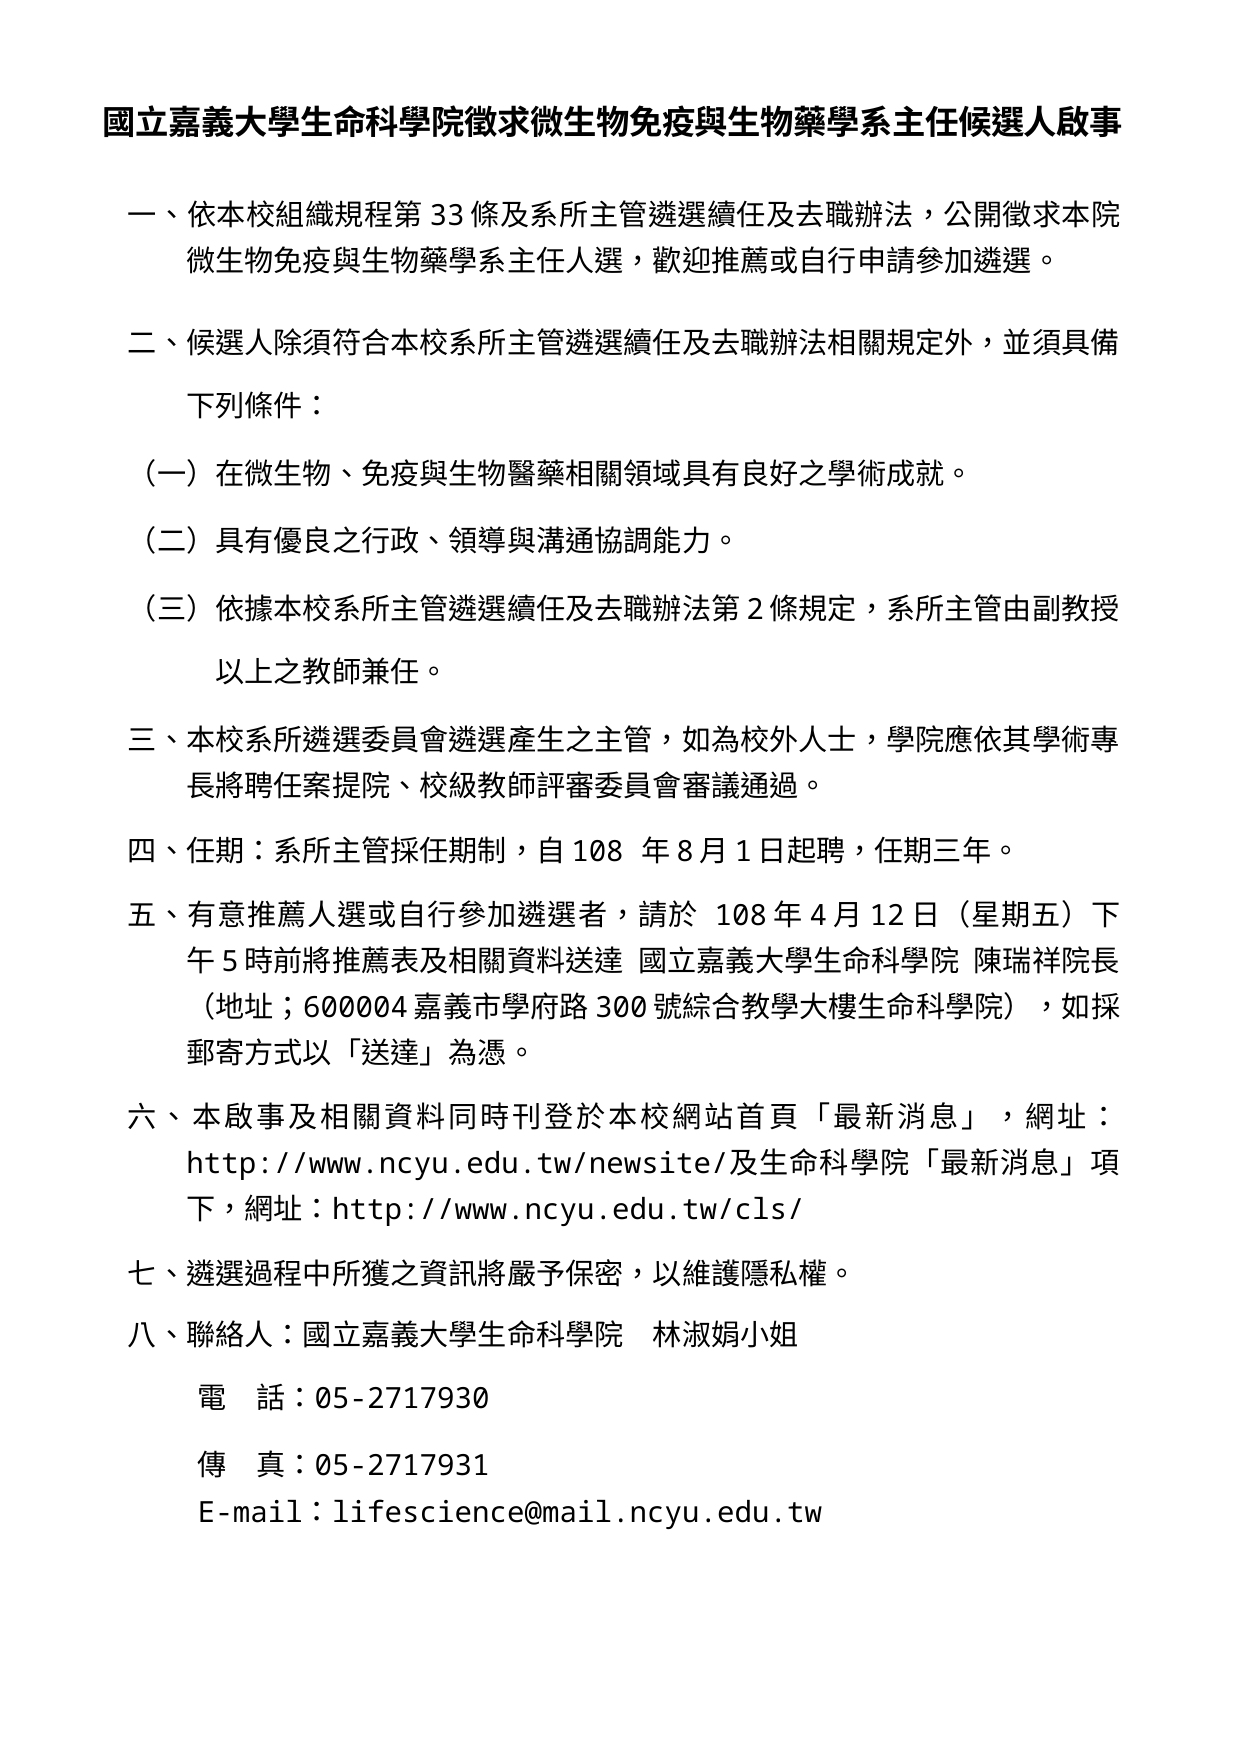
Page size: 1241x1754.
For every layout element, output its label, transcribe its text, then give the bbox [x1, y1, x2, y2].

text 六、本啟事及相關資料同時刊登於本校網站首頁「最新消息」，網址：http://www.ncyu.edu.tw/newsite/及生命科學院「最新消息」項下，網址：http://www.ncyu.edu.tw/cls/ [128, 1091, 1121, 1229]
text E-mail：lifescience@mail.ncyu.edu.tw [128, 1489, 1121, 1531]
text （三）依據本校系所主管遴選續任及去職辦法第2條規定，系所主管由副教授以上之教師兼任。 [128, 565, 1140, 690]
text 四、任期：系所主管採任期制，自108 年8月1日起聘，任期三年。 [128, 824, 1121, 870]
text 電 話：05-2717930 [128, 1354, 1140, 1416]
text 國立嘉義大學生命科學院徵求微生物免疫與生物藥學系主任候選人啟事 [86, 96, 1140, 144]
text 傳 真：05-2717931 [128, 1421, 1140, 1484]
text （二）具有優良之行政、領導與溝通協調能力。 [128, 497, 1140, 560]
text 八、聯絡人：國立嘉義大學生命科學院 林淑娟小姐 [128, 1312, 1121, 1354]
text 一、依本校組織規程第33條及系所主管遴選續任及去職辦法，公開徵求本院微生物免疫與生物藥學系主任人選，歡迎推薦或自行申請參加遴選。 [128, 189, 1121, 281]
text 五、有意推薦人選或自行參加遴選者，請於 108年4月12日（星期五）下午5時前將推薦表及相關資料送達 國立嘉義大學生命科學院 陳瑞祥院長（地址；600004嘉義市學府路300號綜合教學大樓生命科學院），如採郵寄方式以「送達」為憑。 [128, 889, 1121, 1072]
text 三、本校系所遴選委員會遴選產生之主管，如為校外人士，學院應依其學術專長將聘任案提院、校級教師評審委員會審議通過。 [128, 714, 1121, 806]
text （一）在微生物、免疫與生物醫藥相關領域具有良好之學術成就。 [128, 430, 1140, 492]
text 七、遴選過程中所獲之資訊將嚴予保密，以維護隱私權。 [128, 1247, 1121, 1293]
text 二、候選人除須符合本校系所主管遴選續任及去職辦法相關規定外，並須具備下列條件： [128, 299, 1140, 424]
